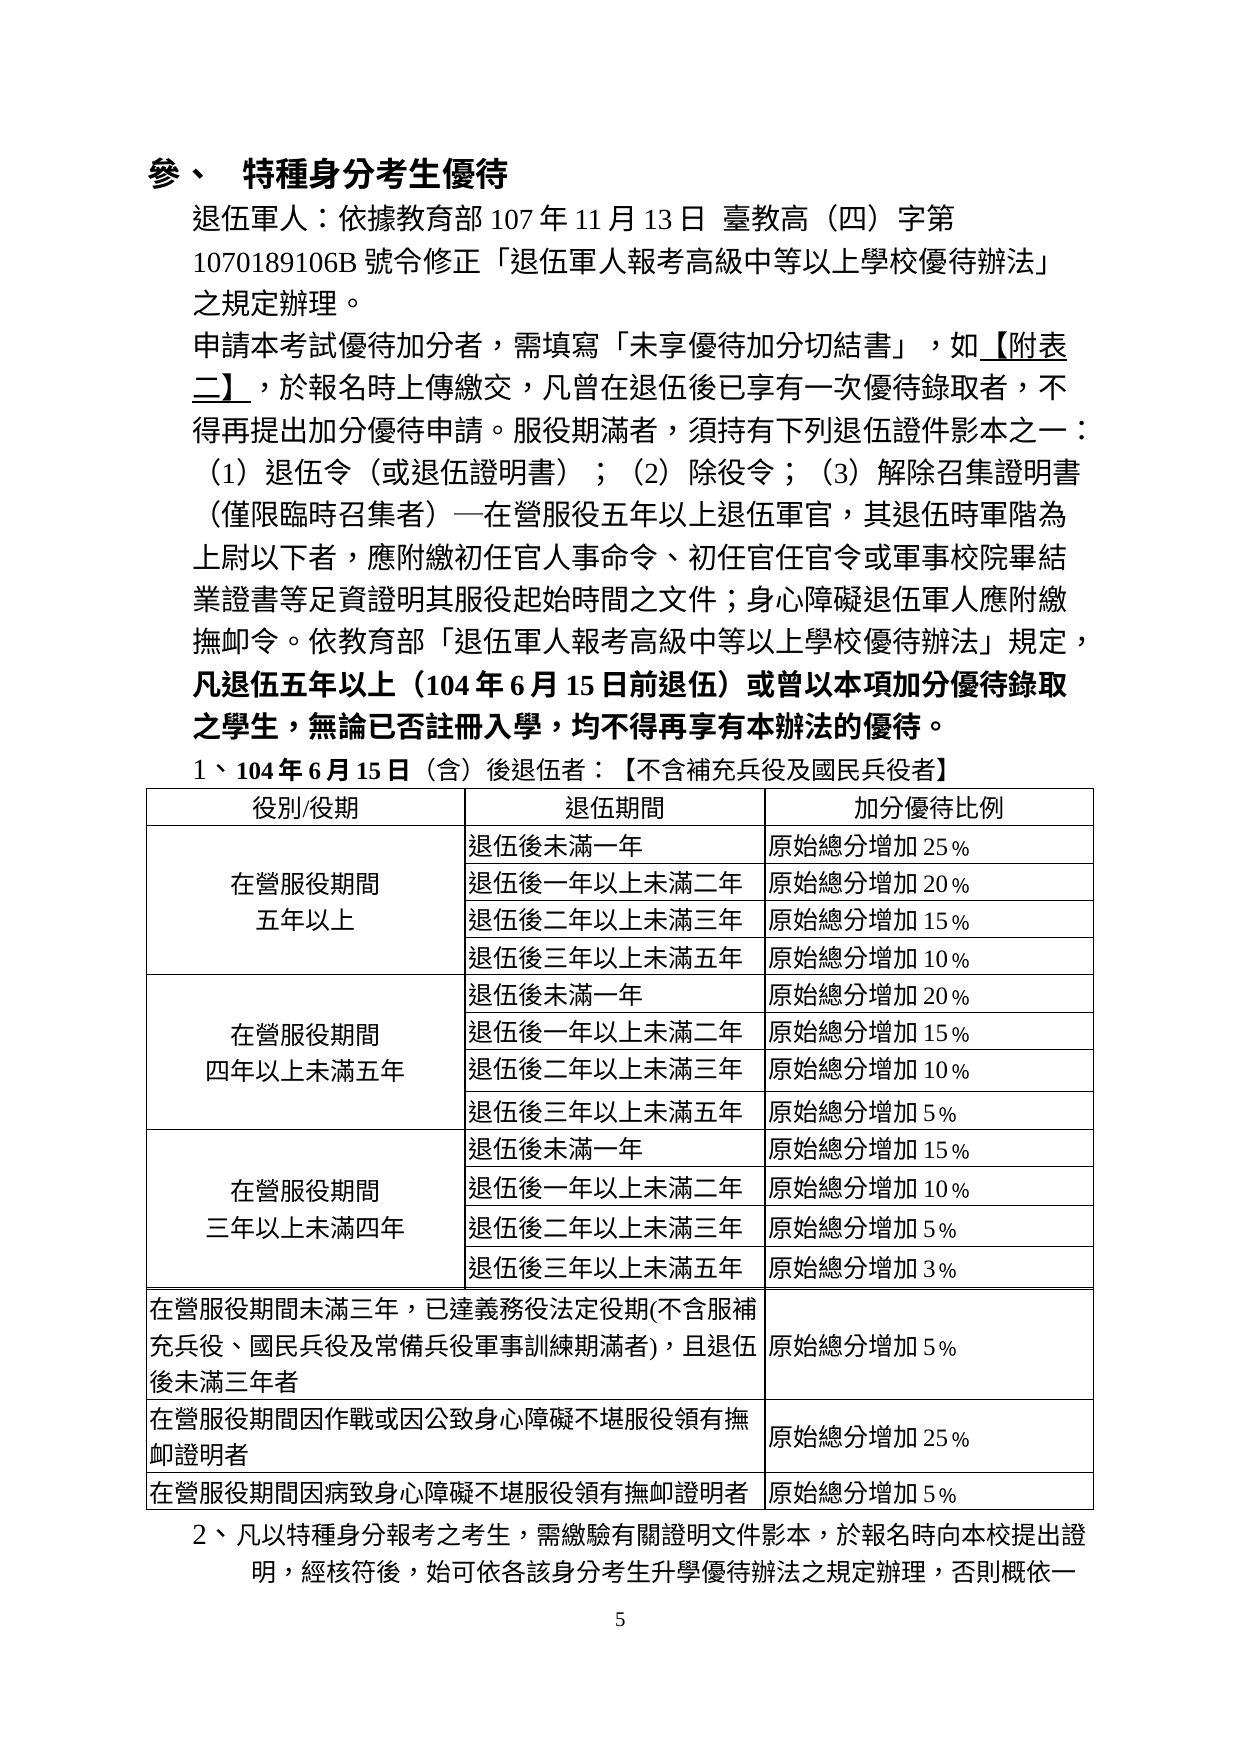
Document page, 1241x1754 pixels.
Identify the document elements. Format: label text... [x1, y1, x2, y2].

table_cell 在營服役期間未滿三年，已達義務役法定役期(不含服補充兵役、國民兵役及常備兵役軍事訓練期滿者)，且退伍後未滿三年者 [147, 1290, 764, 1398]
table_cell 原始總分增加15﹪ [766, 1013, 1093, 1049]
table_cell 退伍後一年以上未滿二年 [466, 864, 764, 900]
list 凡以特種身分報考之考生，需繳驗有關證明文件影本，於報名時向本校提出證明，經核符後，始可依各該身分考生升學優待辦法之規定辦理，否則概依一 [192, 1510, 1092, 1589]
table_cell 在營服役期間 三年以上未滿四年 [147, 1130, 464, 1287]
table_cell 退伍後二年以上未滿三年 [466, 1050, 764, 1091]
table_cell 在營服役期間因作戰或因公致身心障礙不堪服役領有撫卹證明者 [147, 1400, 764, 1472]
table_cell 退伍後三年以上未滿五年 [466, 1092, 764, 1128]
table_cell 原始總分增加5﹪ [766, 1473, 1093, 1509]
text 退伍軍人：依據教育部107年11月13日 臺教高（四）字第1070189106B 號令修正「退伍軍人報考高級中等以上學校優待辦法」之規定辦理。 [192, 196, 1092, 323]
table_header 退伍期間 [466, 789, 764, 825]
table_header 加分優待比例 [766, 789, 1093, 825]
table_cell 原始總分增加15﹪ [766, 901, 1093, 937]
list 特種身分考生優待 [148, 148, 1092, 196]
table_cell 在營服役期間 五年以上 [147, 826, 464, 974]
table_cell 退伍後未滿一年 [466, 1130, 764, 1166]
table_cell 原始總分增加5﹪ [766, 1290, 1093, 1398]
text 申請本考試優待加分者，需填寫「未享優待加分切結書」，如【附表二】，於報名時上傳繳交，凡曾在退伍後已享有一次優待錄取者，不得再提出加分優待申請。服役期滿者，須持有下列退伍證件影本之一：（1）退伍令（或退伍證明書）；（2）除役令；（3）解除召集證明書（僅限臨時召集者）─在營服役五年以上退伍軍官，其退伍時軍階為上尉以下者，應附繳初任官人事命令、初任官任官令或軍事校院畢結業證書等足資證明其服役起始時間之文件；身心障礙退伍軍人應附繳撫卹令。依教育部「退伍軍人報考高級中等以上學校優待辦法」規定，凡退伍五年以上（104年6月15日前退伍）或曾以本項加分優待錄取之學生，無論已否註冊入學，均不得再享有本辦法的優待。 [192, 323, 1092, 746]
table_cell 原始總分增加20﹪ [766, 975, 1093, 1012]
table_cell 退伍後二年以上未滿三年 [466, 901, 764, 937]
table_cell 退伍後一年以上未滿二年 [466, 1013, 764, 1049]
table_cell 在營服役期間因病致身心障礙不堪服役領有撫卹證明者 [147, 1473, 764, 1509]
list 104年6月15日（含）後退伍者：【不含補充兵役及國民兵役者】 [192, 746, 1092, 788]
table_cell 原始總分增加20﹪ [766, 864, 1093, 900]
table_cell 原始總分增加10﹪ [766, 1050, 1093, 1091]
table_cell 原始總分增加10﹪ [766, 1167, 1093, 1205]
table_cell 原始總分增加3﹪ [766, 1247, 1093, 1287]
table_cell 原始總分增加15﹪ [766, 1130, 1093, 1166]
table_cell 退伍後三年以上未滿五年 [466, 1247, 764, 1287]
table_cell 原始總分增加10﹪ [766, 938, 1093, 974]
table_cell 原始總分增加25﹪ [766, 1400, 1093, 1472]
table_cell 退伍後一年以上未滿二年 [466, 1167, 764, 1205]
table_cell 原始總分增加25﹪ [766, 826, 1093, 862]
table_cell 退伍後二年以上未滿三年 [466, 1206, 764, 1246]
table_header 役別/役期 [147, 789, 464, 825]
table_cell 退伍後未滿一年 [466, 975, 764, 1012]
table_cell 在營服役期間 四年以上未滿五年 [147, 975, 464, 1128]
table_cell 原始總分增加5﹪ [766, 1092, 1093, 1128]
table_cell 退伍後未滿一年 [466, 826, 764, 862]
table_cell 退伍後三年以上未滿五年 [466, 938, 764, 974]
table_cell 原始總分增加5﹪ [766, 1206, 1093, 1246]
